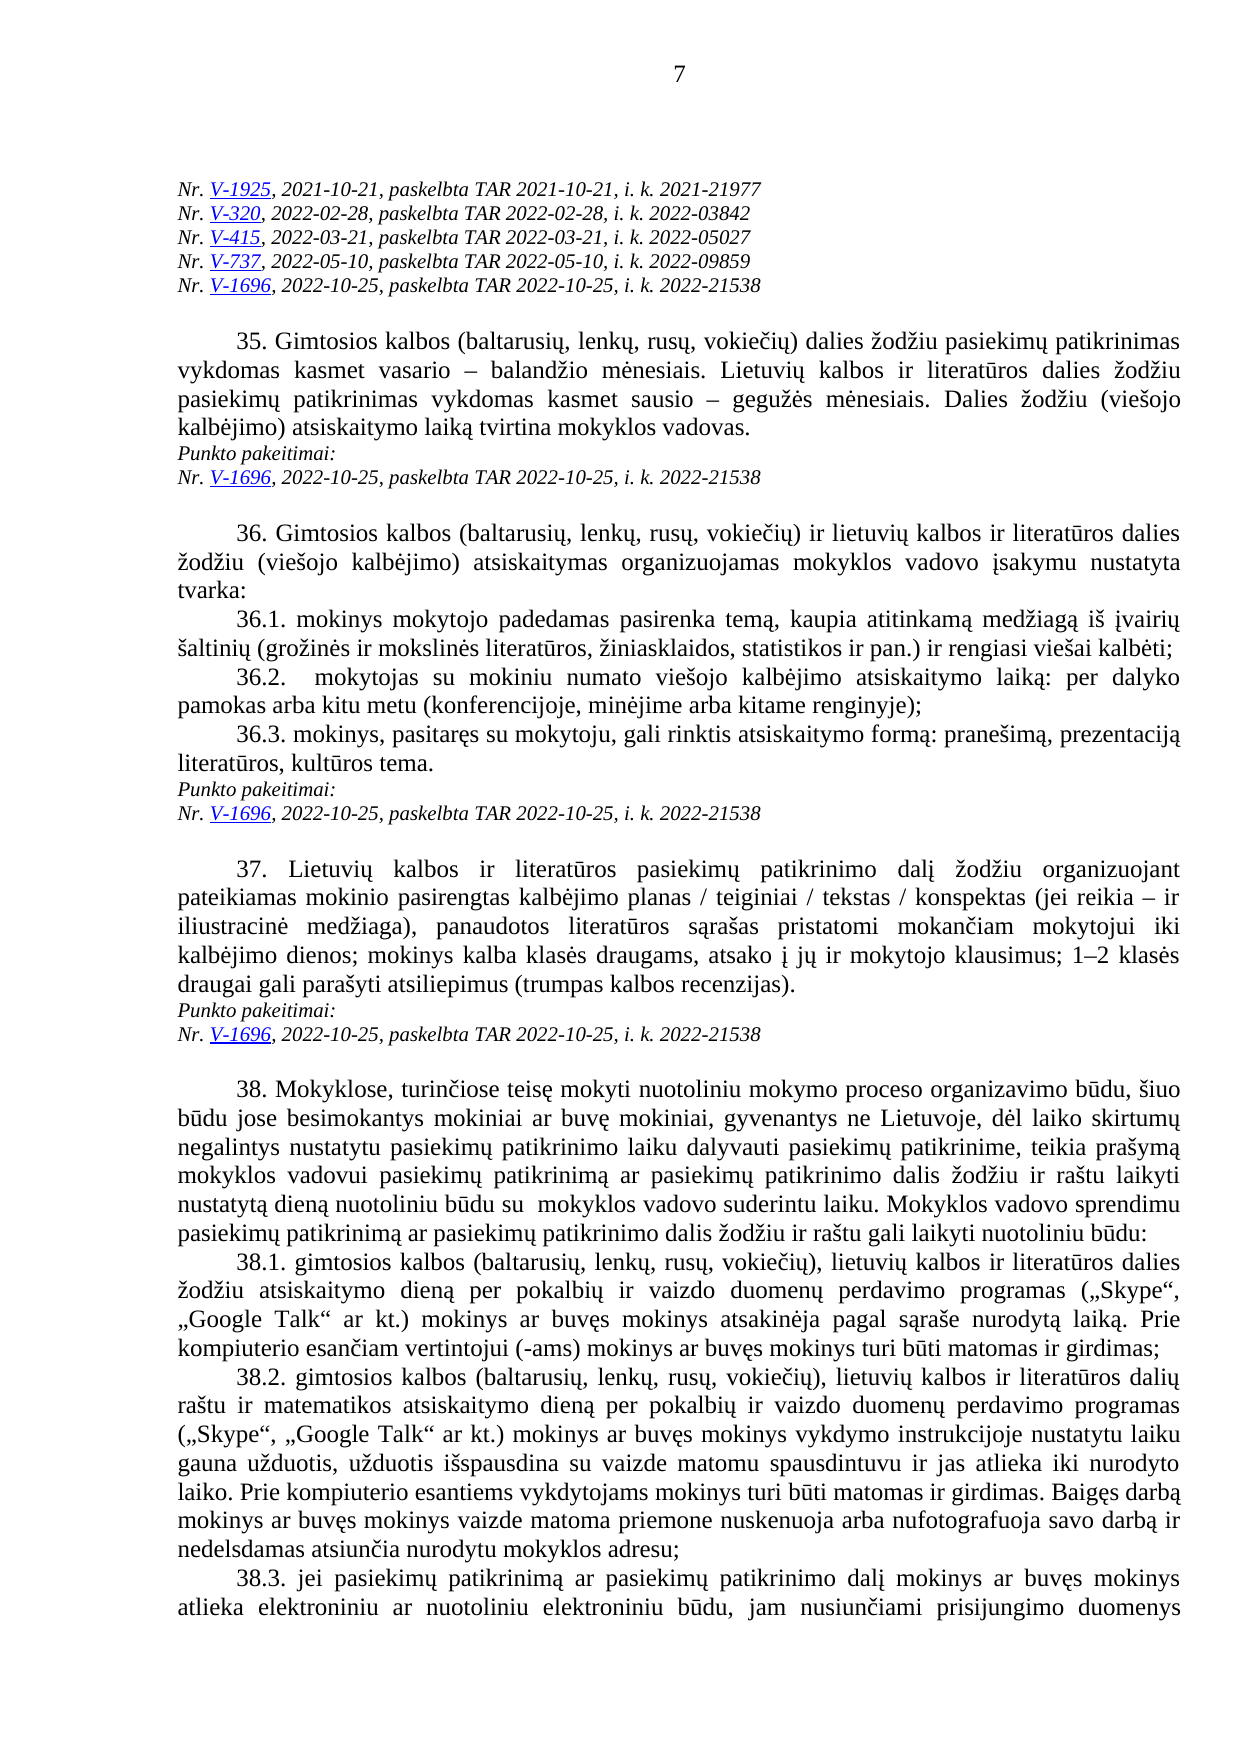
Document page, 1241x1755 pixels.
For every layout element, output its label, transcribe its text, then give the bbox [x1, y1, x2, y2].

text 37. Lietuvių kalbos ir literatūros pasiekimų patikrinimo dalį žodžiu organizuojant pateikiamas mokinio pasirengtas kalbėjimo planas / teiginiai / tekstas / konspektas (jei reikia – ir iliustracinė medžiaga), panaudotos literatūros sąrašas pristatomi mokančiam mokytojui iki kalbėjimo dienos; mokinys kalba klasės draugams, atsako į jų ir mokytojo klausimus; 1–2 klasės draugai gali parašyti atsiliepimus (trumpas kalbos recenzijas). [177, 854, 1181, 997]
text Nr. V-1925, 2021-10-21, paskelbta TAR 2021-10-21, i. k. 2021-21977 [177, 177, 1181, 201]
text Punkto pakeitimai: [177, 777, 1181, 801]
text 38.1. gimtosios kalbos (baltarusių, lenkų, rusų, vokiečių), lietuvių kalbos ir literatūros dalies žodžiu atsiskaitymo dieną per pokalbių ir vaizdo duomenų perdavimo programas („Skype“, „Google Talk“ ar kt.) mokinys ar buvęs mokinys atsakinėja pagal sąraše nurodytą laiką. Prie kompiuterio esančiam vertintojui (-ams) mokinys ar buvęs mokinys turi būti matomas ir girdimas; [177, 1247, 1181, 1362]
text Punkto pakeitimai: [177, 997, 1181, 1022]
text Nr. V-1696, 2022-10-25, paskelbta TAR 2022-10-25, i. k. 2022-21538 [177, 1022, 1181, 1046]
text 36.2. mokytojas su mokiniu numato viešojo kalbėjimo atsiskaitymo laiką: per dalyko pamokas arba kitu metu (konferencijoje, minėjime arba kitame renginyje); [177, 662, 1181, 719]
text Nr. V-1696, 2022-10-25, paskelbta TAR 2022-10-25, i. k. 2022-21538 [177, 273, 1181, 297]
text Nr. V-1696, 2022-10-25, paskelbta TAR 2022-10-25, i. k. 2022-21538 [177, 801, 1181, 825]
text 38.3. jei pasiekimų patikrinimą ar pasiekimų patikrinimo dalį mokinys ar buvęs mokinys atlieka elektroniniu ar nuotoliniu elektroniniu būdu, jam nusiunčiami prisijungimo duomenys [177, 1563, 1181, 1621]
text Nr. V-320, 2022-02-28, paskelbta TAR 2022-02-28, i. k. 2022-03842 [177, 201, 1181, 225]
text Punkto pakeitimai: [177, 441, 1181, 465]
text Nr. V-415, 2022-03-21, paskelbta TAR 2022-03-21, i. k. 2022-05027 [177, 225, 1181, 249]
text Nr. V-737, 2022-05-10, paskelbta TAR 2022-05-10, i. k. 2022-09859 [177, 249, 1181, 273]
text 38. Mokyklose, turinčiose teisę mokyti nuotoliniu mokymo proceso organizavimo būdu, šiuo būdu jose besimokantys mokiniai ar buvę mokiniai, gyvenantys ne Lietuvoje, dėl laiko skirtumų negalintys nustatytu pasiekimų patikrinimo laiku dalyvauti pasiekimų patikrinime, teikia prašymą mokyklos vadovui pasiekimų patikrinimą ar pasiekimų patikrinimo dalis žodžiu ir raštu laikyti nustatytą dieną nuotoliniu būdu su mokyklos vadovo suderintu laiku. Mokyklos vadovo sprendimu pasiekimų patikrinimą ar pasiekimų patikrinimo dalis žodžiu ir raštu gali laikyti nuotoliniu būdu: [177, 1074, 1181, 1247]
text 36. Gimtosios kalbos (baltarusių, lenkų, rusų, vokiečių) ir lietuvių kalbos ir literatūros dalies žodžiu (viešojo kalbėjimo) atsiskaitymas organizuojamas mokyklos vadovo įsakymu nustatyta tvarka: [177, 518, 1181, 604]
text Nr. V-1696, 2022-10-25, paskelbta TAR 2022-10-25, i. k. 2022-21538 [177, 465, 1181, 489]
text 38.2. gimtosios kalbos (baltarusių, lenkų, rusų, vokiečių), lietuvių kalbos ir literatūros dalių raštu ir matematikos atsiskaitymo dieną per pokalbių ir vaizdo duomenų perdavimo programas („Skype“, „Google Talk“ ar kt.) mokinys ar buvęs mokinys vykdymo instrukcijoje nustatytu laiku gauna užduotis, užduotis išspausdina su vaizde matomu spausdintuvu ir jas atlieka iki nurodyto laiko. Prie kompiuterio esantiems vykdytojams mokinys turi būti matomas ir girdimas. Baigęs darbą mokinys ar buvęs mokinys vaizde matoma priemone nuskenuoja arba nufotografuoja savo darbą ir nedelsdamas atsiunčia nurodytu mokyklos adresu; [177, 1362, 1181, 1563]
text 36.3. mokinys, pasitaręs su mokytoju, gali rinktis atsiskaitymo formą: pranešimą, prezentaciją literatūros, kultūros tema. [177, 719, 1181, 777]
text 35. Gimtosios kalbos (baltarusių, lenkų, rusų, vokiečių) dalies žodžiu pasiekimų patikrinimas vykdomas kasmet vasario – balandžio mėnesiais. Lietuvių kalbos ir literatūros dalies žodžiu pasiekimų patikrinimas vykdomas kasmet sausio – gegužės mėnesiais. Dalies žodžiu (viešojo kalbėjimo) atsiskaitymo laiką tvirtina mokyklos vadovas. [177, 326, 1181, 441]
text 36.1. mokinys mokytojo padedamas pasirenka temą, kaupia atitinkamą medžiagą iš įvairių šaltinių (grožinės ir mokslinės literatūros, žiniasklaidos, statistikos ir pan.) ir rengiasi viešai kalbėti; [177, 604, 1181, 662]
